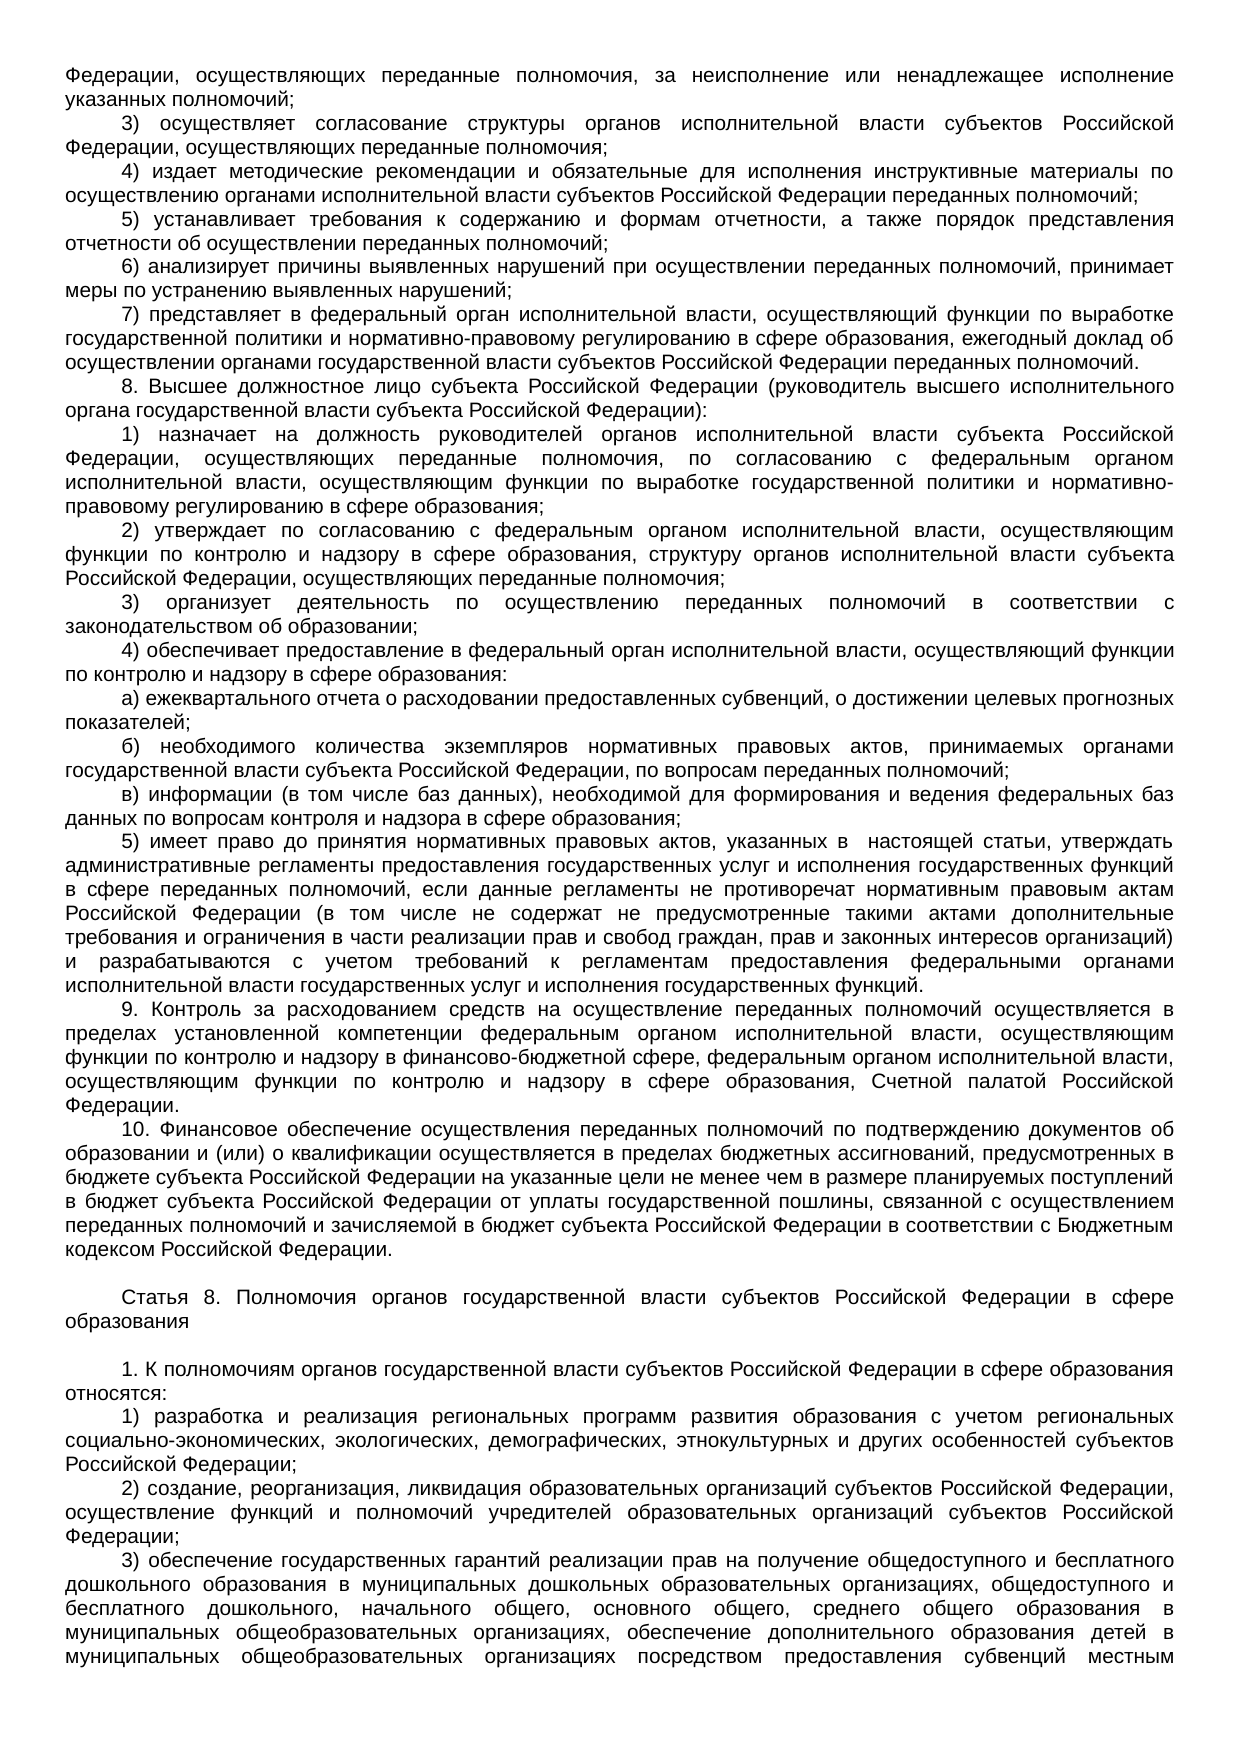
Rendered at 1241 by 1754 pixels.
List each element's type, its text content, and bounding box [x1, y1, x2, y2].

text а) ежеквартального отчета о расходовании предоставленных субвенций, о достижении целевых прогнозных показателей; [65, 686, 1175, 733]
text 2) утверждает по согласованию с федеральным органом исполнительной власти, осуществляющим функции по контролю и надзору в сфере образования, структуру органов исполнительной власти субъекта Российской Федерации, осуществляющих переданные полномочия; [65, 518, 1175, 590]
text 1. К полномочиям органов государственной власти субъектов Российской Федерации в сфере образования относятся: [65, 1356, 1175, 1404]
text 8. Высшее должностное лицо субъекта Российской Федерации (руководитель высшего исполнительного органа государственной власти субъекта Российской Федерации): [65, 374, 1175, 422]
text 1) разработка и реализация региональных программ развития образования с учетом региональных социально-экономических, экологических, демографических, этнокультурных и других особенностей субъектов Российской Федерации; [65, 1404, 1175, 1476]
text 3) организует деятельность по осуществлению переданных полномочий в соответствии с законодательством об образовании; [65, 590, 1175, 638]
text 4) издает методические рекомендации и обязательные для исполнения инструктивные материалы по осуществлению органами исполнительной власти субъектов Российской Федерации переданных полномочий; [65, 158, 1175, 206]
text 9. Контроль за расходованием средств на осуществление переданных полномочий осуществляется в пределах установленной компетенции федеральным органом исполнительной власти, осуществляющим функции по контролю и надзору в финансово-бюджетной сфере, федеральным органом исполнительной власти, осуществляющим функции по контролю и надзору в сфере образования, Счетной палатой Российской Федерации. [65, 997, 1175, 1117]
text 3) обеспечение государственных гарантий реализации прав на получение общедоступного и бесплатного дошкольного образования в муниципальных дошкольных образовательных организациях, общедоступного и бесплатного дошкольного, начального общего, основного общего, среднего общего образования в муниципальных общеобразовательных организациях, обеспечение дополнительного образования детей в муниципальных общеобразовательных организациях посредством предоставления субвенций местным [65, 1548, 1175, 1668]
text Федерации, осуществляющих переданные полномочия, за неисполнение или ненадлежащее исполнение указанных полномочий; [65, 63, 1175, 111]
text 5) имеет право до принятия нормативных правовых актов, указанных в настоящей статьи, утверждать административные регламенты предоставления государственных услуг и исполнения государственных функций в сфере переданных полномочий, если данные регламенты не противоречат нормативным правовым актам Российской Федерации (в том числе не содержат не предусмотренные такими актами дополнительные требования и ограничения в части реализации прав и свобод граждан, прав и законных интересов организаций) и разрабатываются с учетом требований к регламентам предоставления федеральными органами исполнительной власти государственных услуг и исполнения государственных функций. [65, 829, 1175, 997]
text Статья 8. Полномочия органов государственной власти субъектов Российской Федерации в сфере образования [65, 1284, 1175, 1332]
text 3) осуществляет согласование структуры органов исполнительной власти субъектов Российской Федерации, осуществляющих переданные полномочия; [65, 111, 1175, 158]
text 10. Финансовое обеспечение осуществления переданных полномочий по подтверждению документов об образовании и (или) о квалификации осуществляется в пределах бюджетных ассигнований, предусмотренных в бюджете субъекта Российской Федерации на указанные цели не менее чем в размере планируемых поступлений в бюджет субъекта Российской Федерации от уплаты государственной пошлины, связанной с осуществлением переданных полномочий и зачисляемой в бюджет субъекта Российской Федерации в соответствии с Бюджетным кодексом Российской Федерации. [65, 1117, 1175, 1261]
text в) информации (в том числе баз данных), необходимой для формирования и ведения федеральных баз данных по вопросам контроля и надзора в сфере образования; [65, 781, 1175, 829]
text 2) создание, реорганизация, ликвидация образовательных организаций субъектов Российской Федерации, осуществление функций и полномочий учредителей образовательных организаций субъектов Российской Федерации; [65, 1476, 1175, 1548]
text 6) анализирует причины выявленных нарушений при осуществлении переданных полномочий, принимает меры по устранению выявленных нарушений; [65, 254, 1175, 302]
text 4) обеспечивает предоставление в федеральный орган исполнительной власти, осуществляющий функции по контролю и надзору в сфере образования: [65, 638, 1175, 686]
text 1) назначает на должность руководителей органов исполнительной власти субъекта Российской Федерации, осуществляющих переданные полномочия, по согласованию с федеральным органом исполнительной власти, осуществляющим функции по выработке государственной политики и нормативно-правовому регулированию в сфере образования; [65, 422, 1175, 518]
text б) необходимого количества экземпляров нормативных правовых актов, принимаемых органами государственной власти субъекта Российской Федерации, по вопросам переданных полномочий; [65, 733, 1175, 781]
text 5) устанавливает требования к содержанию и формам отчетности, а также порядок представления отчетности об осуществлении переданных полномочий; [65, 206, 1175, 254]
text 7) представляет в федеральный орган исполнительной власти, осуществляющий функции по выработке государственной политики и нормативно-правовому регулированию в сфере образования, ежегодный доклад об осуществлении органами государственной власти субъектов Российской Федерации переданных полномочий. [65, 302, 1175, 374]
